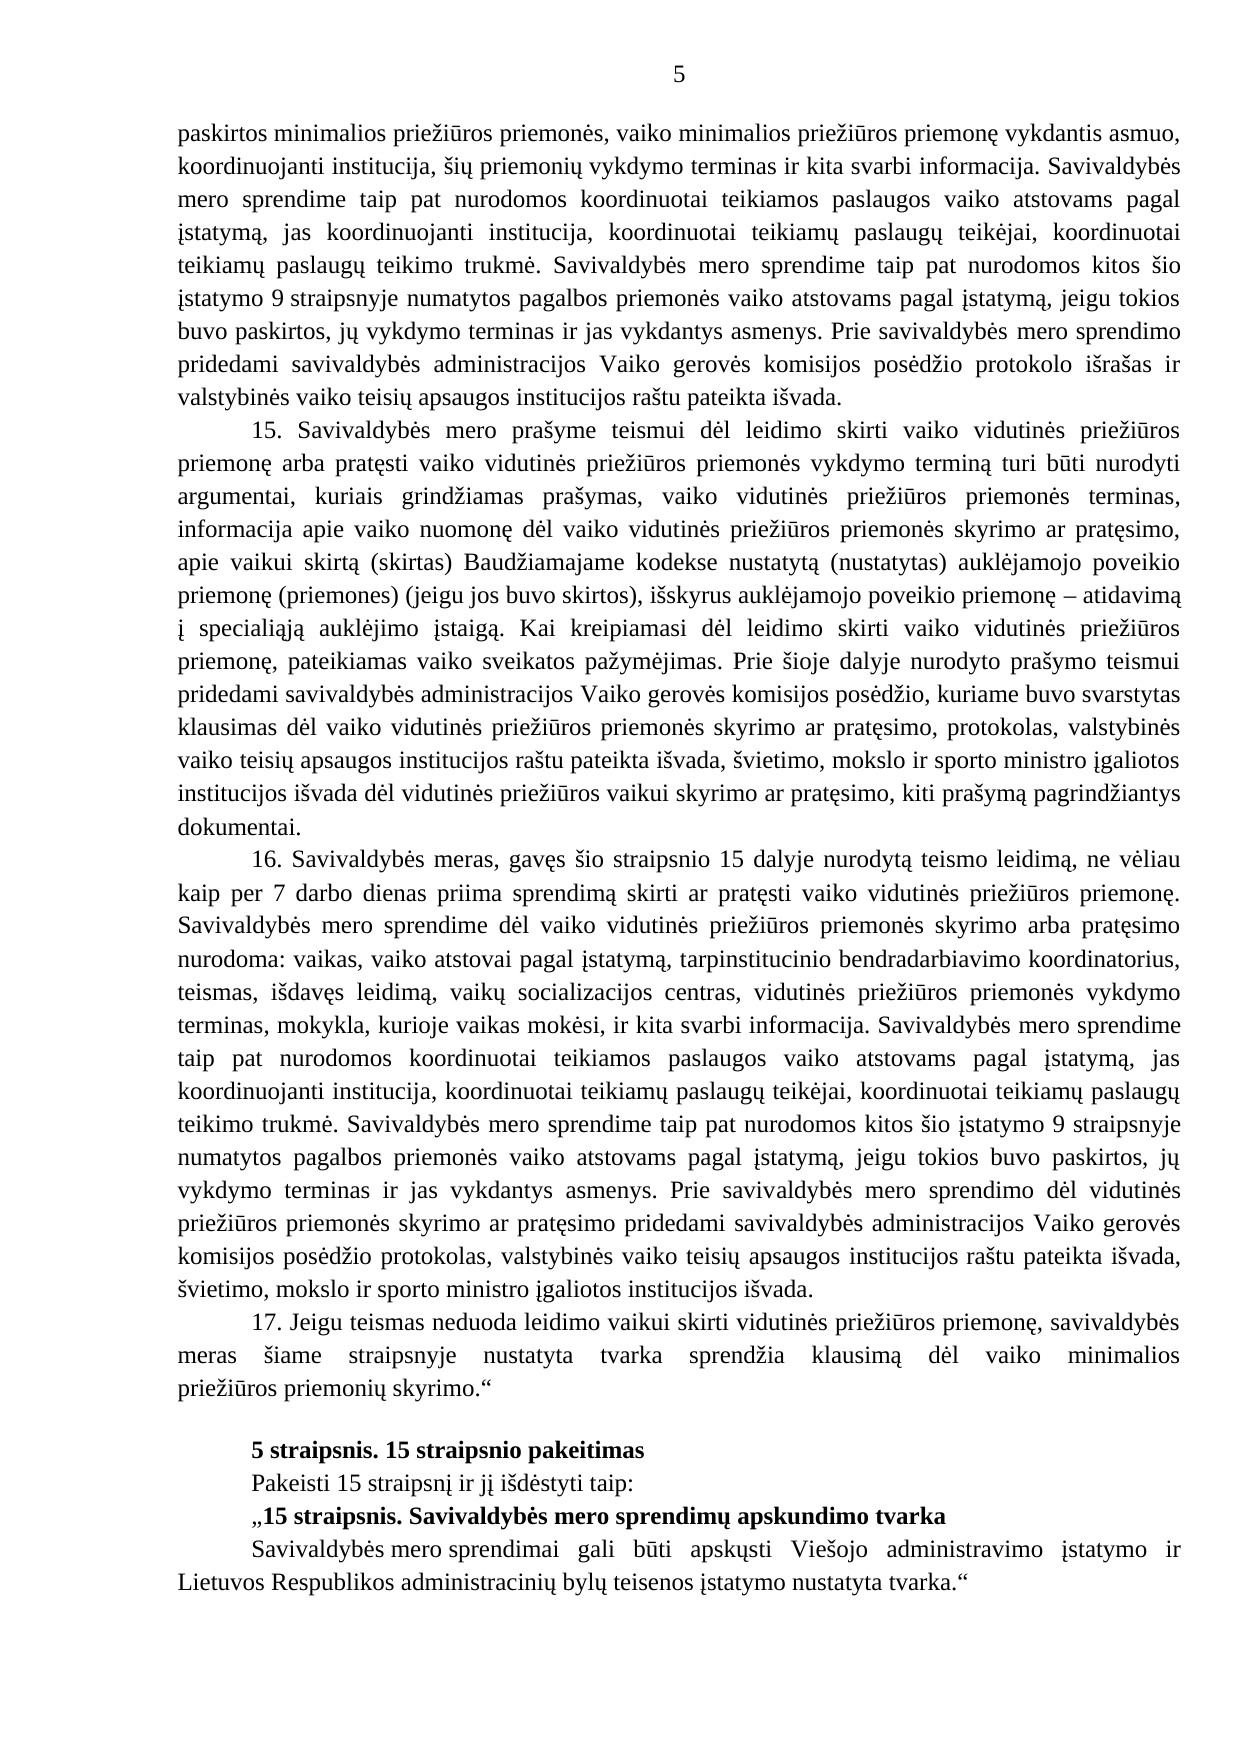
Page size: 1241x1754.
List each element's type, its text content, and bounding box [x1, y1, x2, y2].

text Savivaldybės mero sprendimai gali būti apskųsti Viešojo administravimo įstatymo ir Lietuvos Respublikos administracinių bylų teisenos įstatymo nustatyta tvarka.“ [177, 1534, 1181, 1596]
text paskirtos minimalios priežiūros priemonės, vaiko minimalios priežiūros priemonę vykdantis asmuo, koordinuojanti institucija, šių priemonių vykdymo terminas ir kita svarbi informacija. Savivaldybės mero sprendime taip pat nurodomos koordinuotai teikiamos paslaugos vaiko atstovams pagal įstatymą, jas koordinuojanti institucija, koordinuotai teikiamų paslaugų teikėjai, koordinuotai teikiamų paslaugų teikimo trukmė. Savivaldybės mero sprendime taip pat nurodomos kitos šio įstatymo 9 straipsnyje numatytos pagalbos priemonės vaiko atstovams pagal įstatymą, jeigu tokios buvo paskirtos, jų vykdymo terminas ir jas vykdantys asmenys. Prie savivaldybės mero sprendimo pridedami savivaldybės administracijos Vaiko gerovės komisijos posėdžio protokolo išrašas ir valstybinės vaiko teisių apsaugos institucijos raštu pateikta išvada. [177, 118, 1181, 411]
text 15. Savivaldybės mero prašyme teismui dėl leidimo skirti vaiko vidutinės priežiūros priemonę arba pratęsti vaiko vidutinės priežiūros priemonės vykdymo terminą turi būti nurodyti argumentai, kuriais grindžiamas prašymas, vaiko vidutinės priežiūros priemonės terminas, informacija apie vaiko nuomonę dėl vaiko vidutinės priežiūros priemonės skyrimo ar pratęsimo, apie vaikui skirtą (skirtas) Baudžiamajame kodekse nustatytą (nustatytas) auklėjamojo poveikio priemonę (priemones) (jeigu jos buvo skirtos), išskyrus auklėjamojo poveikio priemonę – atidavimą į specialiąją auklėjimo įstaigą. Kai kreipiamasi dėl leidimo skirti vaiko vidutinės priežiūros priemonę, pateikiamas vaiko sveikatos pažymėjimas. Prie šioje dalyje nurodyto prašymo teismui pridedami savivaldybės administracijos Vaiko gerovės komisijos posėdžio, kuriame buvo svarstytas klausimas dėl vaiko vidutinės priežiūros priemonės skyrimo ar pratęsimo, protokolas, valstybinės vaiko teisių apsaugos institucijos raštu pateikta išvada, švietimo, mokslo ir sporto ministro įgaliotos institucijos išvada dėl vidutinės priežiūros vaikui skyrimo ar pratęsimo, kiti prašymą pagrindžiantys dokumentai. [177, 415, 1181, 840]
text 5 straipsnis. 15 straipsnio pakeitimas [177, 1435, 1181, 1463]
text 16. Savivaldybės meras, gavęs šio straipsnio 15 dalyje nurodytą teismo leidimą, ne vėliau kaip per 7 darbo dienas priima sprendimą skirti ar pratęsti vaiko vidutinės priežiūros priemonę. Savivaldybės mero sprendime dėl vaiko vidutinės priežiūros priemonės skyrimo arba pratęsimo nurodoma: vaikas, vaiko atstovai pagal įstatymą, tarpinstitucinio bendradarbiavimo koordinatorius, teismas, išdavęs leidimą, vaikų socializacijos centras, vidutinės priežiūros priemonės vykdymo terminas, mokykla, kurioje vaikas mokėsi, ir kita svarbi informacija. Savivaldybės mero sprendime taip pat nurodomos koordinuotai teikiamos paslaugos vaiko atstovams pagal įstatymą, jas koordinuojanti institucija, koordinuotai teikiamų paslaugų teikėjai, koordinuotai teikiamų paslaugų teikimo trukmė. Savivaldybės mero sprendime taip pat nurodomos kitos šio įstatymo 9 straipsnyje numatytos pagalbos priemonės vaiko atstovams pagal įstatymą, jeigu tokios buvo paskirtos, jų vykdymo terminas ir jas vykdantys asmenys. Prie savivaldybės mero sprendimo dėl vidutinės priežiūros priemonės skyrimo ar pratęsimo pridedami savivaldybės administracijos Vaiko gerovės komisijos posėdžio protokolas, valstybinės vaiko teisių apsaugos institucijos raštu pateikta išvada, švietimo, mokslo ir sporto ministro įgaliotos institucijos išvada. [177, 844, 1181, 1303]
text Pakeisti 15 straipsnį ir jį išdėstyti taip: [177, 1468, 1181, 1496]
text „15 straipsnis. Savivaldybės mero sprendimų apskundimo tvarka [251, 1501, 1181, 1529]
text 17. Jeigu teismas neduoda leidimo vaikui skirti vidutinės priežiūros priemonę, savivaldybės meras šiame straipsnyje nustatyta tvarka sprendžia klausimą dėl vaiko minimalios priežiūros priemonių skyrimo.“ [177, 1307, 1181, 1402]
